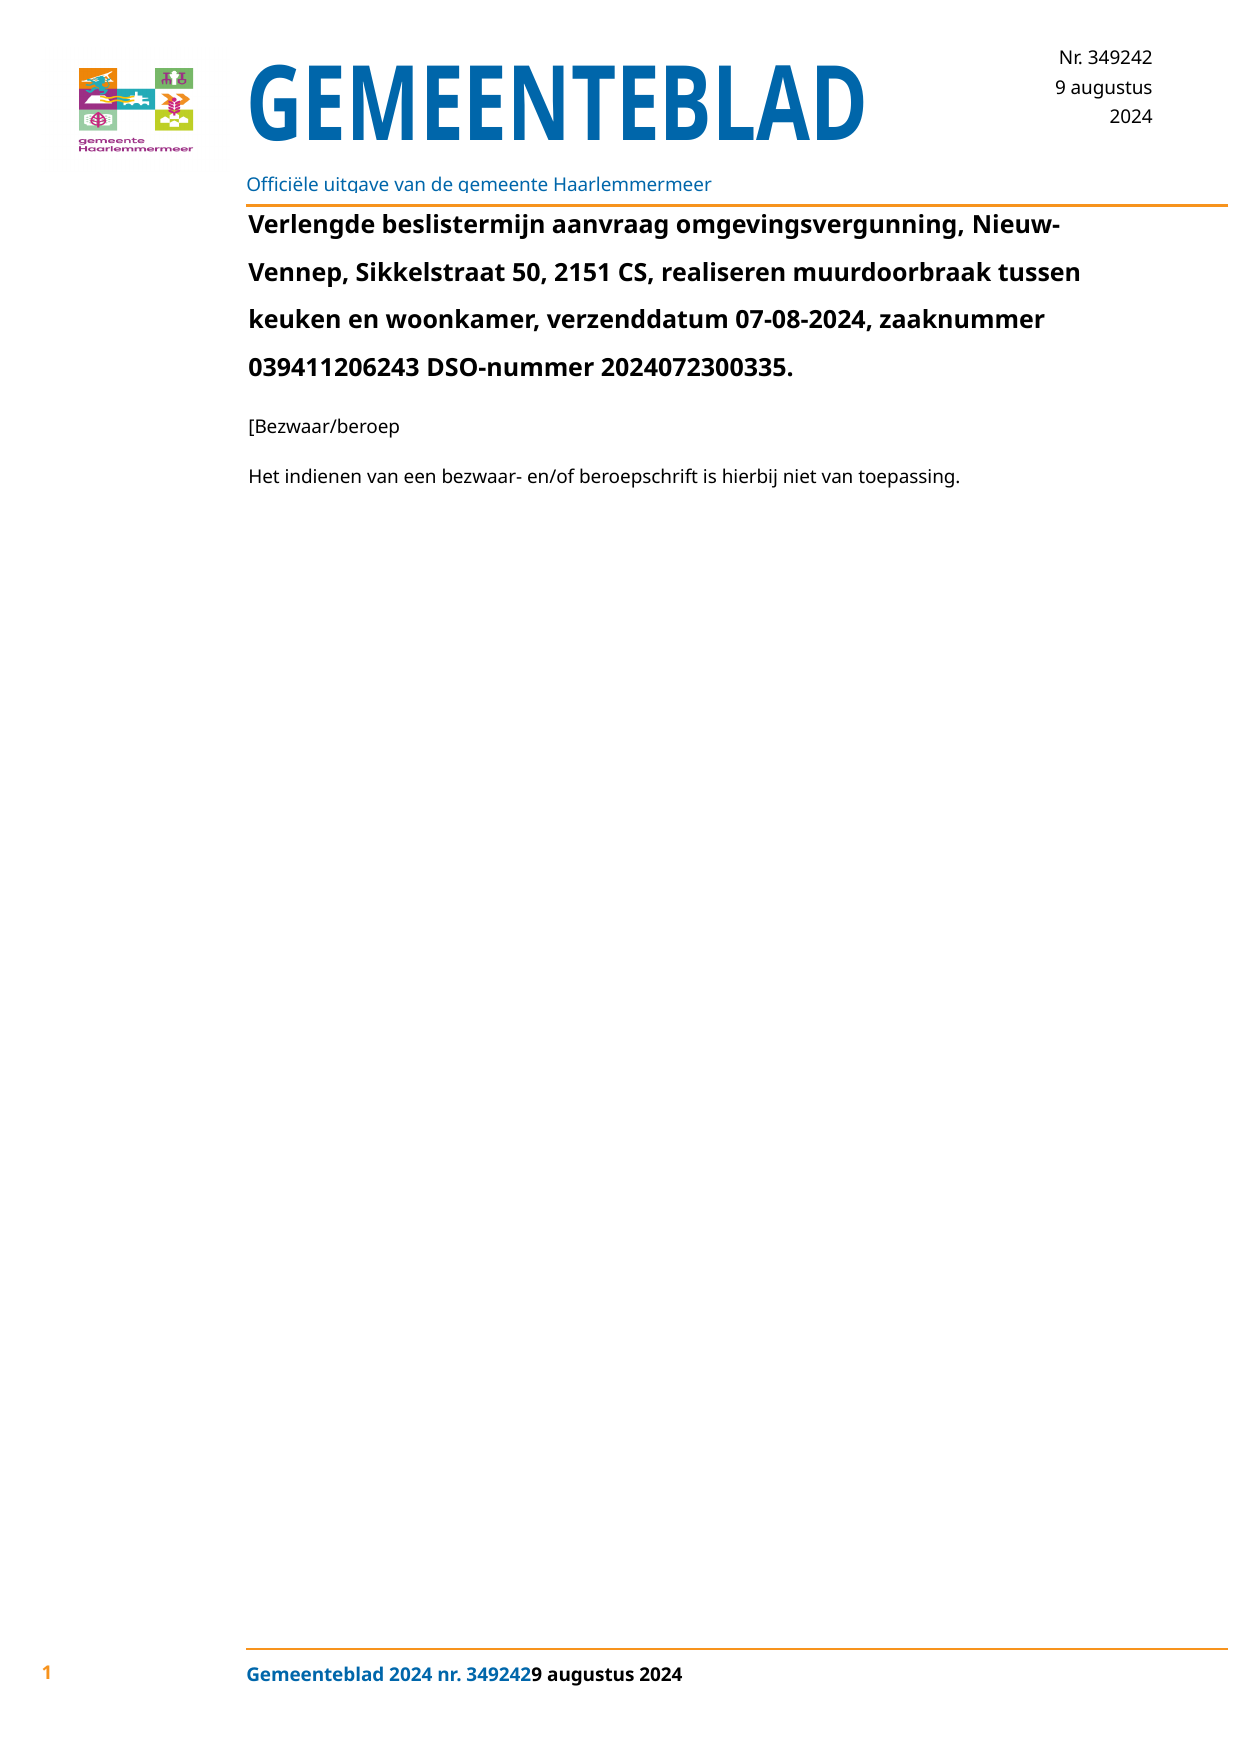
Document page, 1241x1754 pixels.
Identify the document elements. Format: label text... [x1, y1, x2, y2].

text [Bezwaar/beroep [248, 413, 1152, 439]
text Verlengde beslistermijn aanvraag omgevingsvergunning, Nieuw-Vennep, Sikkelstraat 50, 2151 CS, realiseren muurdoorbraak tussen keuken en woonkamer, verzenddatum 07-08-2024, zaaknummer 039411206243 DSO-nummer 2024072300335. [248, 207, 1152, 384]
text Het indienen van een bezwaar- en/of beroepschrift is hierbij niet van toepassing. [248, 463, 1152, 489]
picture [41, 47, 231, 172]
